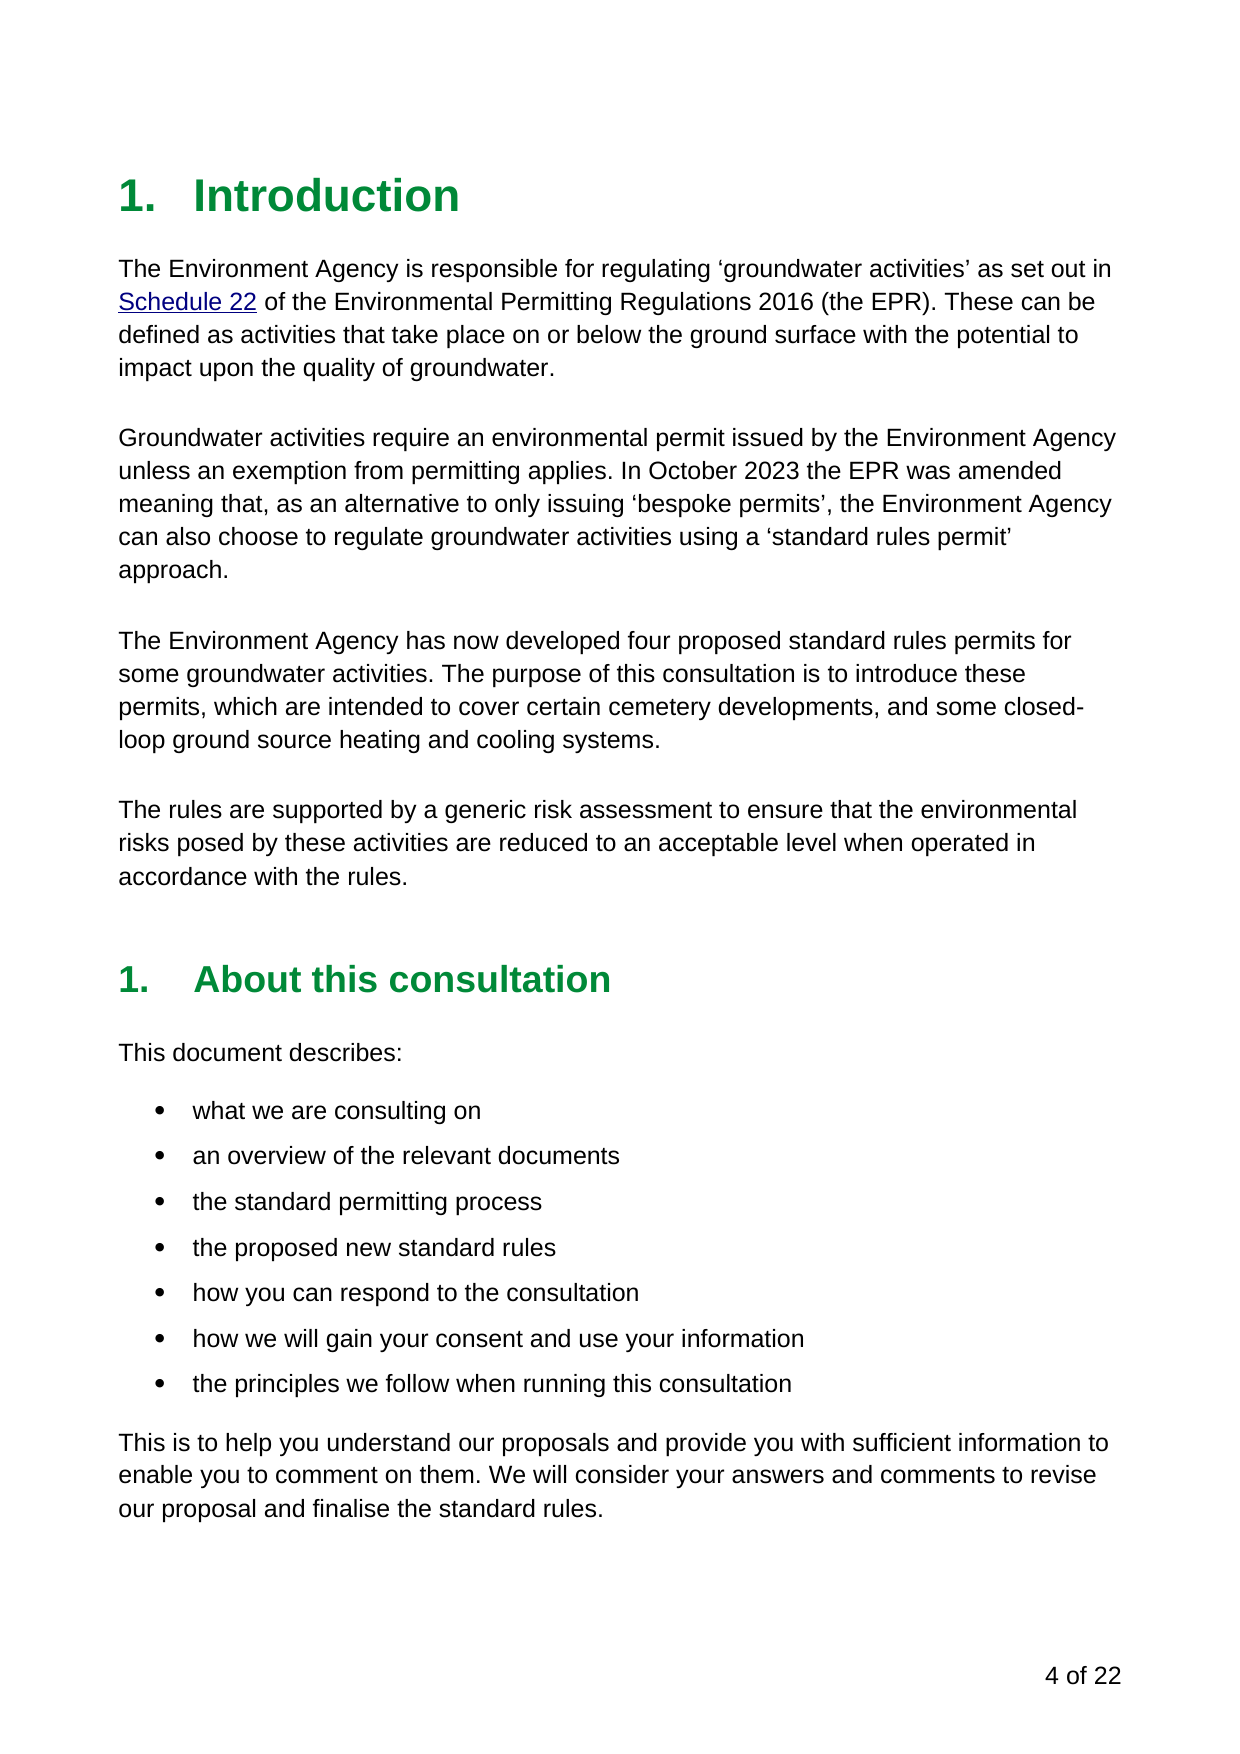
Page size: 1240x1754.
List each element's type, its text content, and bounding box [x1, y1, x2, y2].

list what we are consulting on [155, 1096, 1121, 1124]
list the proposed new standard rules [155, 1232, 1121, 1261]
text The rules are supported by a generic risk assessment to ensure that the environmental risks posed by these activities are reduced to an acceptable level when operated in accordance with the rules. [118, 795, 1121, 890]
subtitle About this consultation [118, 957, 1121, 1000]
list the principles we follow when running this consultation [155, 1369, 1121, 1398]
text The Environment Agency has now developed four proposed standard rules permits for some groundwater activities. The purpose of this consultation is to introduce these permits, which are intended to cover certain cemetery developments, and some closed-loop ground source heating and cooling systems. [118, 626, 1121, 754]
list the standard permitting process [155, 1187, 1121, 1216]
subtitle Introduction [118, 168, 1121, 221]
list an overview of the relevant documents [155, 1141, 1121, 1170]
text This is to help you understand our proposals and provide you with sufficient information to enable you to comment on them. We will consider your answers and comments to revise our proposal and finalise the standard rules. [118, 1427, 1121, 1522]
list how you can respond to the consultation [155, 1278, 1121, 1307]
text This document describes: [118, 1038, 1121, 1066]
text Groundwater activities require an environmental permit issued by the Environment Agency unless an exemption from permitting applies. In October 2023 the EPR was amended meaning that, as an alternative to only issuing ‘bespoke permits’, the Environment Agency can also choose to regulate groundwater activities using a ‘standard rules permit’ approach. [118, 423, 1121, 584]
list how we will gain your consent and use your information [155, 1324, 1121, 1353]
text The Environment Agency is responsible for regulating ‘groundwater activities’ as set out in Schedule 22 of the Environmental Permitting Regulations 2016 (the EPR). These can be defined as activities that take place on or below the ground surface with the potential to impact upon the quality of groundwater. [118, 254, 1121, 381]
